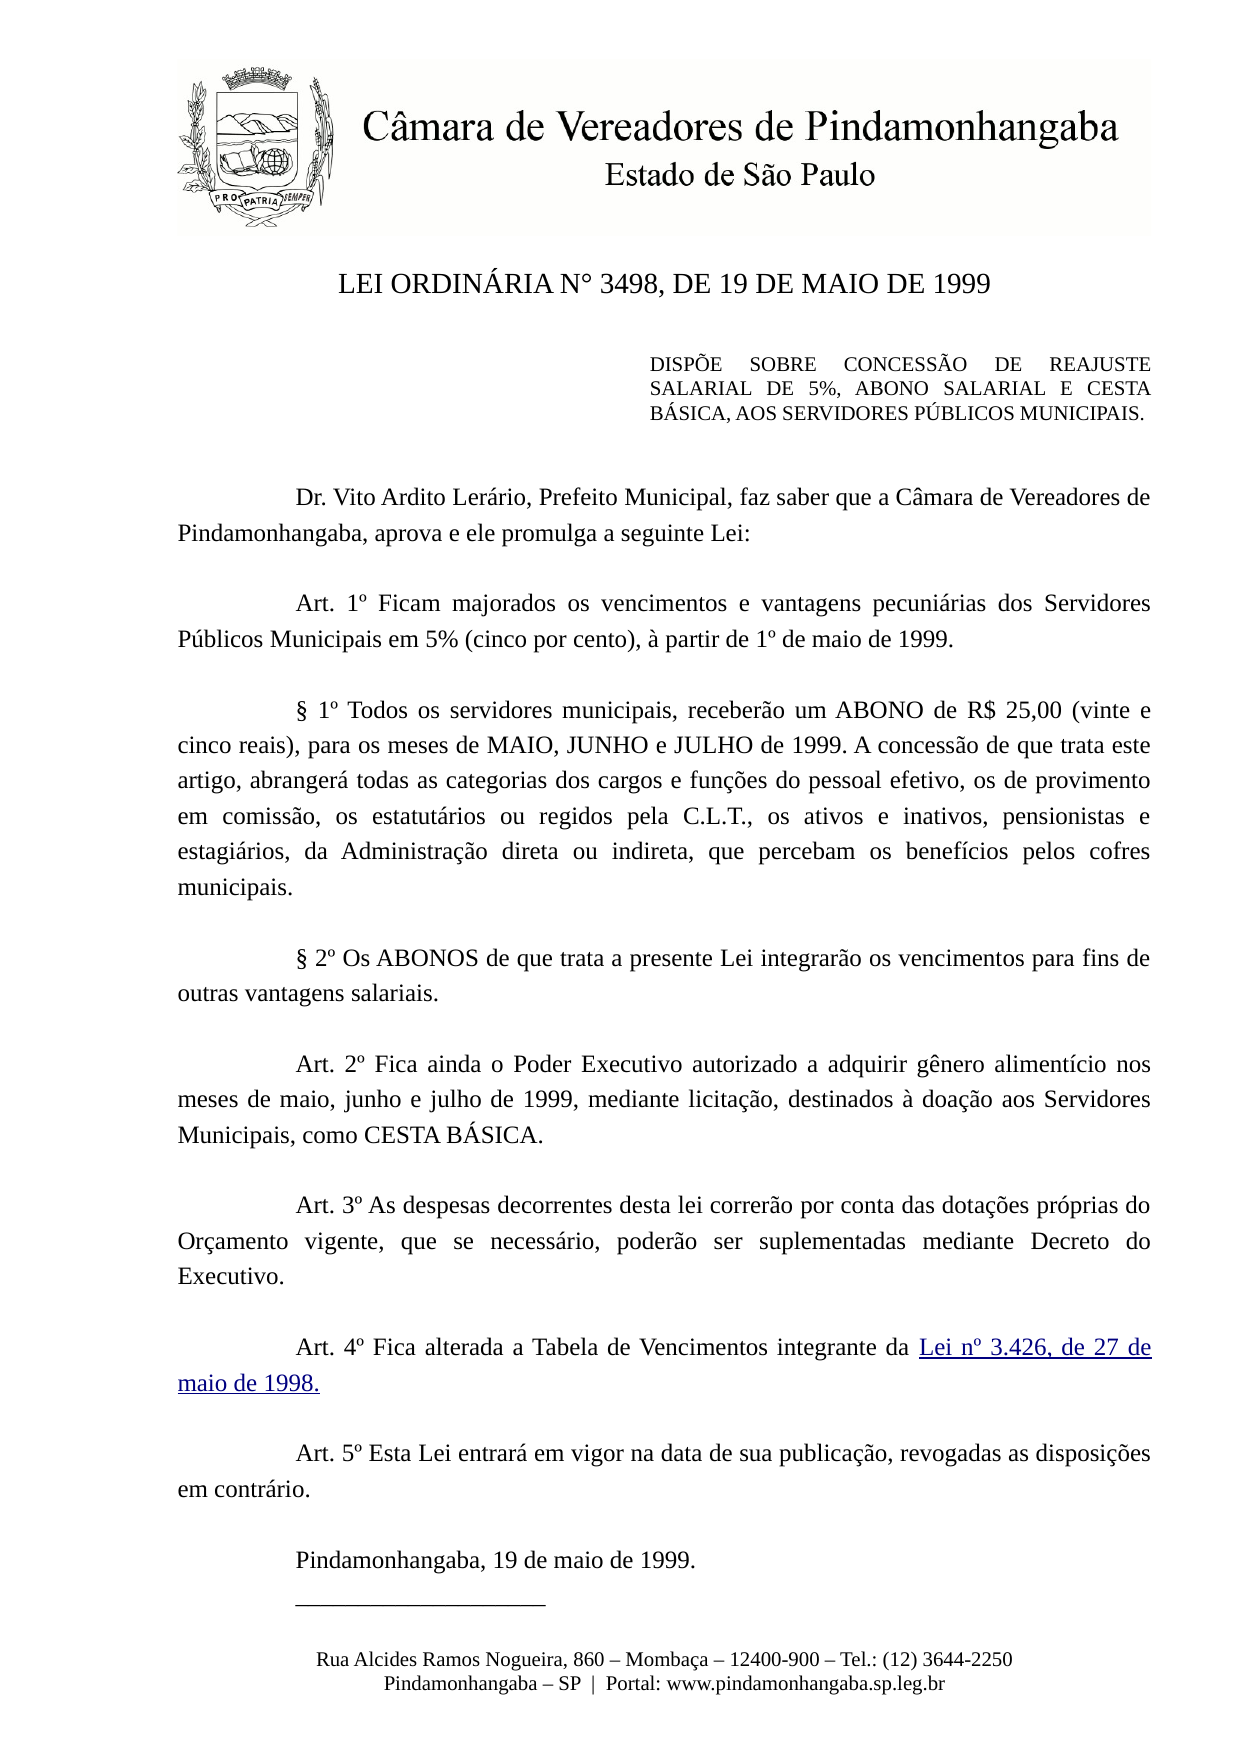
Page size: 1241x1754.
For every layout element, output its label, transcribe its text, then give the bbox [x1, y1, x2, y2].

text DISPÕE SOBRE CONCESSÃO DE REAJUSTE SALARIAL DE 5%, ABONO SALARIAL E CESTA BÁSICA, AOS SERVIDORES PÚBLICOS MUNICIPAIS. [649, 352, 1152, 424]
text Pindamonhangaba, 19 de maio de 1999. [177, 1540, 1152, 1575]
text Art. 4º Fica alterada a Tabela de Vencimentos integrante da Lei nº 3.426, de 27 de maio de 1998. [177, 1327, 1152, 1398]
text Art. 3º As despesas decorrentes desta lei correrão por conta das dotações próprias do Orçamento vigente, que se necessário, poderão ser suplementadas mediante Decreto do Executivo. [177, 1186, 1152, 1292]
text § 1º Todos os servidores municipais, receberão um ABONO de R$ 25,00 (vinte e cinco reais), para os meses de MAIO, JUNHO e JULHO de 1999. A concessão de que trata este artigo, abrangerá todas as categorias dos cargos e funções do pessoal efetivo, os de provimento em comissão, os estatutários ou regidos pela C.L.T., os ativos e inativos, pensionistas e estagiários, da Administração direta ou indireta, que percebam os benefícios pelos cofres municipais. [177, 690, 1152, 902]
text LEI ORDINÁRIA N° 3498, de 19 de maio de 1999 [177, 266, 1152, 299]
text Art. 2º Fica ainda o Poder Executivo autorizado a adquirir gênero alimentício nos meses de maio, junho e julho de 1999, mediante licitação, destinados à doação aos Servidores Municipais, como CESTA BÁSICA. [177, 1044, 1152, 1150]
text § 2º Os ABONOS de que trata a presente Lei integrarão os vencimentos para fins de outras vantagens salariais. [177, 938, 1152, 1008]
text ____________________ [177, 1575, 1152, 1611]
text Art. 1º Ficam majorados os vencimentos e vantagens pecuniárias dos Servidores Públicos Municipais em 5% (cinco por cento), à partir de 1º de maio de 1999. [177, 583, 1152, 654]
picture [177, 59, 1152, 236]
text Art. 5º Esta Lei entrará em vigor na data de sua publicação, revogadas as disposições em contrário. [177, 1433, 1152, 1504]
text Dr. Vito Ardito Lerário, Prefeito Municipal, faz saber que a Câmara de Vereadores de Pindamonhangaba, aprova e ele promulga a seguinte Lei: [177, 477, 1152, 548]
